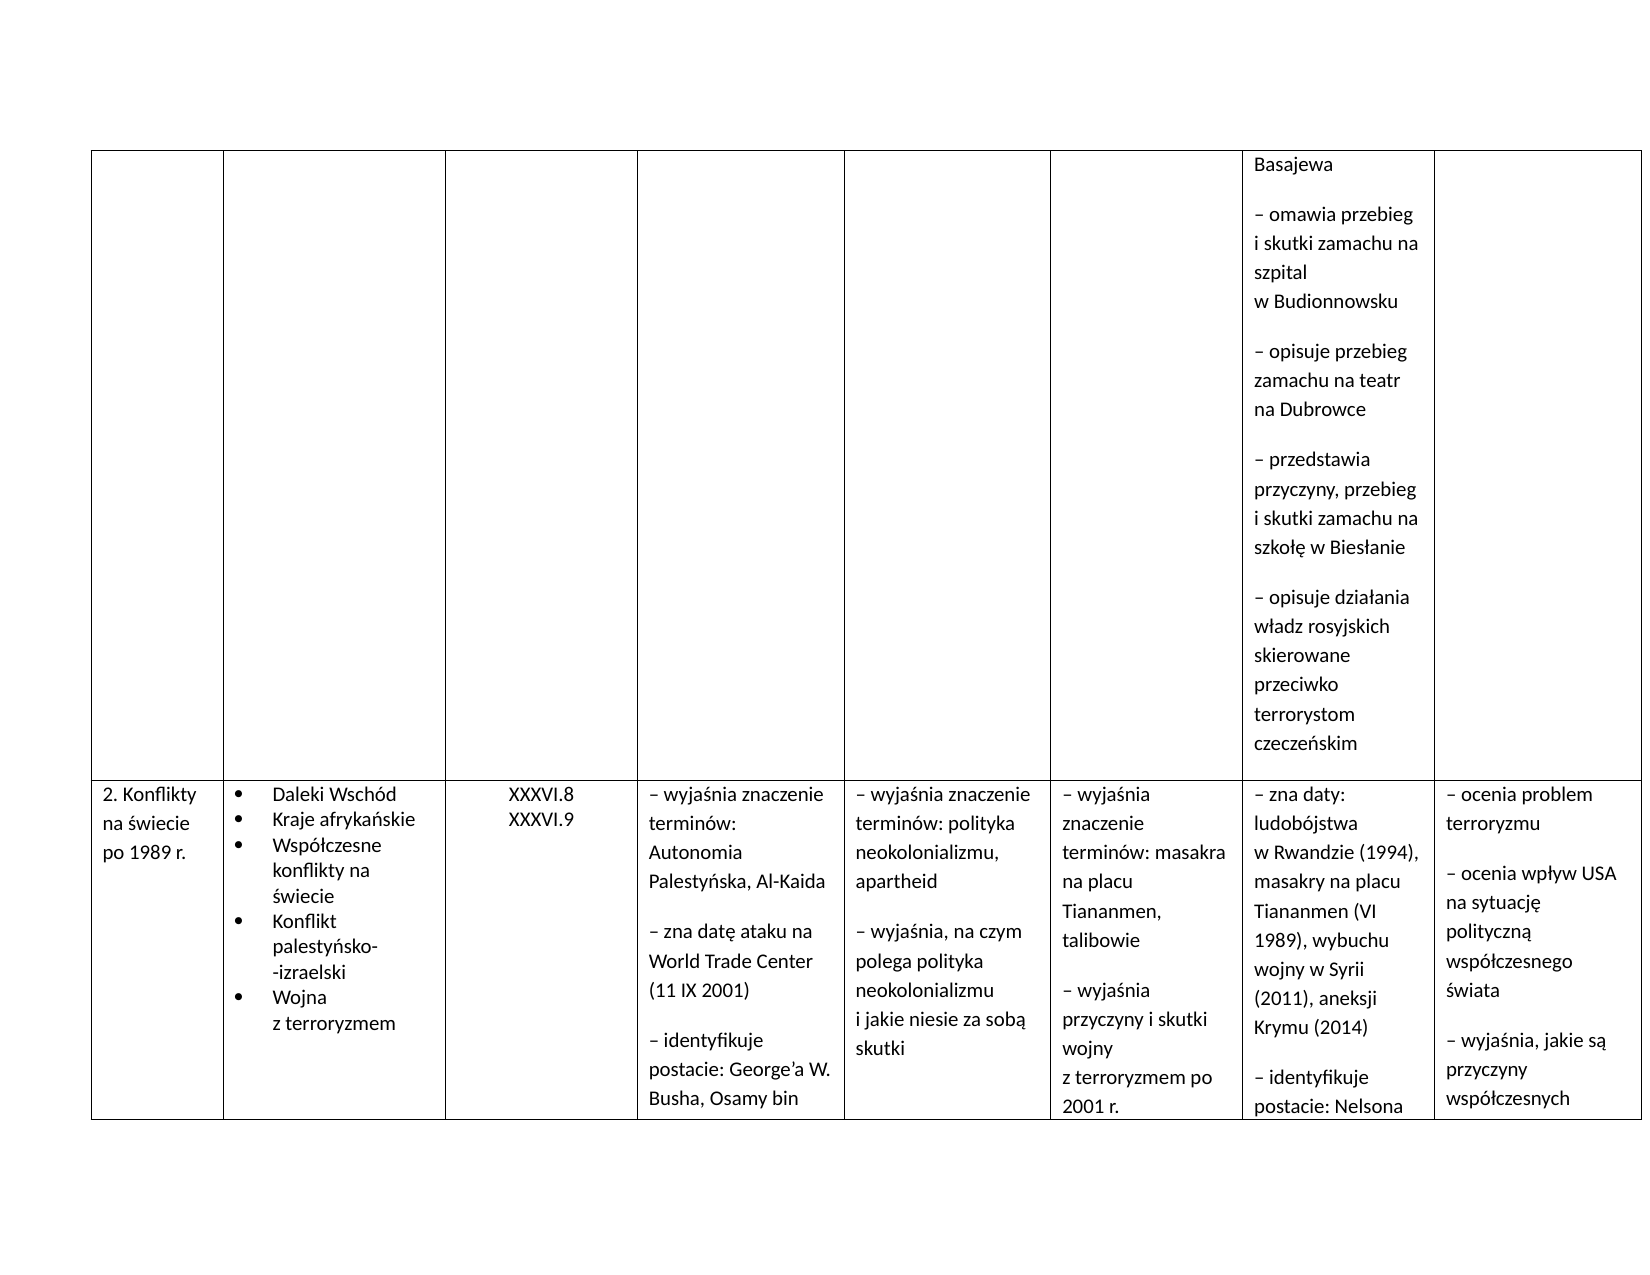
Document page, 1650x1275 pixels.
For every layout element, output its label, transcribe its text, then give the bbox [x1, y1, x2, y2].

table_cell – wyjaśnia znaczenie terminów: polityka neokolonializmu, apartheid – wyjaśnia, na czym polega polityka neokolonializmu i jakie niesie za sobą skutki [845, 781, 1050, 1119]
table_cell [1051, 151, 1242, 780]
table_cell [845, 151, 1050, 780]
table_cell – zna daty: ludobójstwa w Rwandzie (1994), masakry na placu Tiananmen (VI 1989), wybuchu wojny w Syrii (2011), aneksji Krymu (2014) – identyfikuje postacie: Nelsona [1243, 781, 1434, 1119]
table_cell [1435, 151, 1641, 780]
table_cell [446, 151, 637, 780]
table_cell [92, 151, 223, 780]
table_cell – ocenia problem terroryzmu – ocenia wpływ USA na sytuację polityczną współczesnego świata – wyjaśnia, jakie są przyczyny współczesnych [1435, 781, 1641, 1119]
table_cell Basajewa – omawia przebieg i skutki zamachu na szpital w Budionnowsku – opisuje przebieg zamachu na teatr na Dubrowce – przedstawia przyczyny, przebieg i skutki zamachu na szkołę w Biesłanie – opisuje działania władz rosyjskich skierowane przeciwko terrorystom czeczeńskim [1243, 151, 1434, 780]
table_cell Daleki Wschód Kraje afrykańskie Współczesne konflikty na świecie Konflikt palestyńsko- -izraelski Wojna z terroryzmem [224, 781, 445, 1119]
table_cell [638, 151, 844, 780]
table_cell [224, 151, 445, 780]
table_cell – wyjaśnia znaczenie terminów: masakra na placu Tiananmen, talibowie – wyjaśnia przyczyny i skutki wojny z terroryzmem po 2001 r. [1051, 781, 1242, 1119]
table_cell XXXVI.8 XXXVI.9 [446, 781, 637, 1119]
table_cell 2. Konflikty na świecie po 1989 r. [92, 781, 223, 1119]
table_cell – wyjaśnia znaczenie terminów: Autonomia Palestyńska, Al-Kaida – zna datę ataku na World Trade Center (11 IX 2001) – identyfikuje postacie: George’a W. Busha, Osamy bin [638, 781, 844, 1119]
